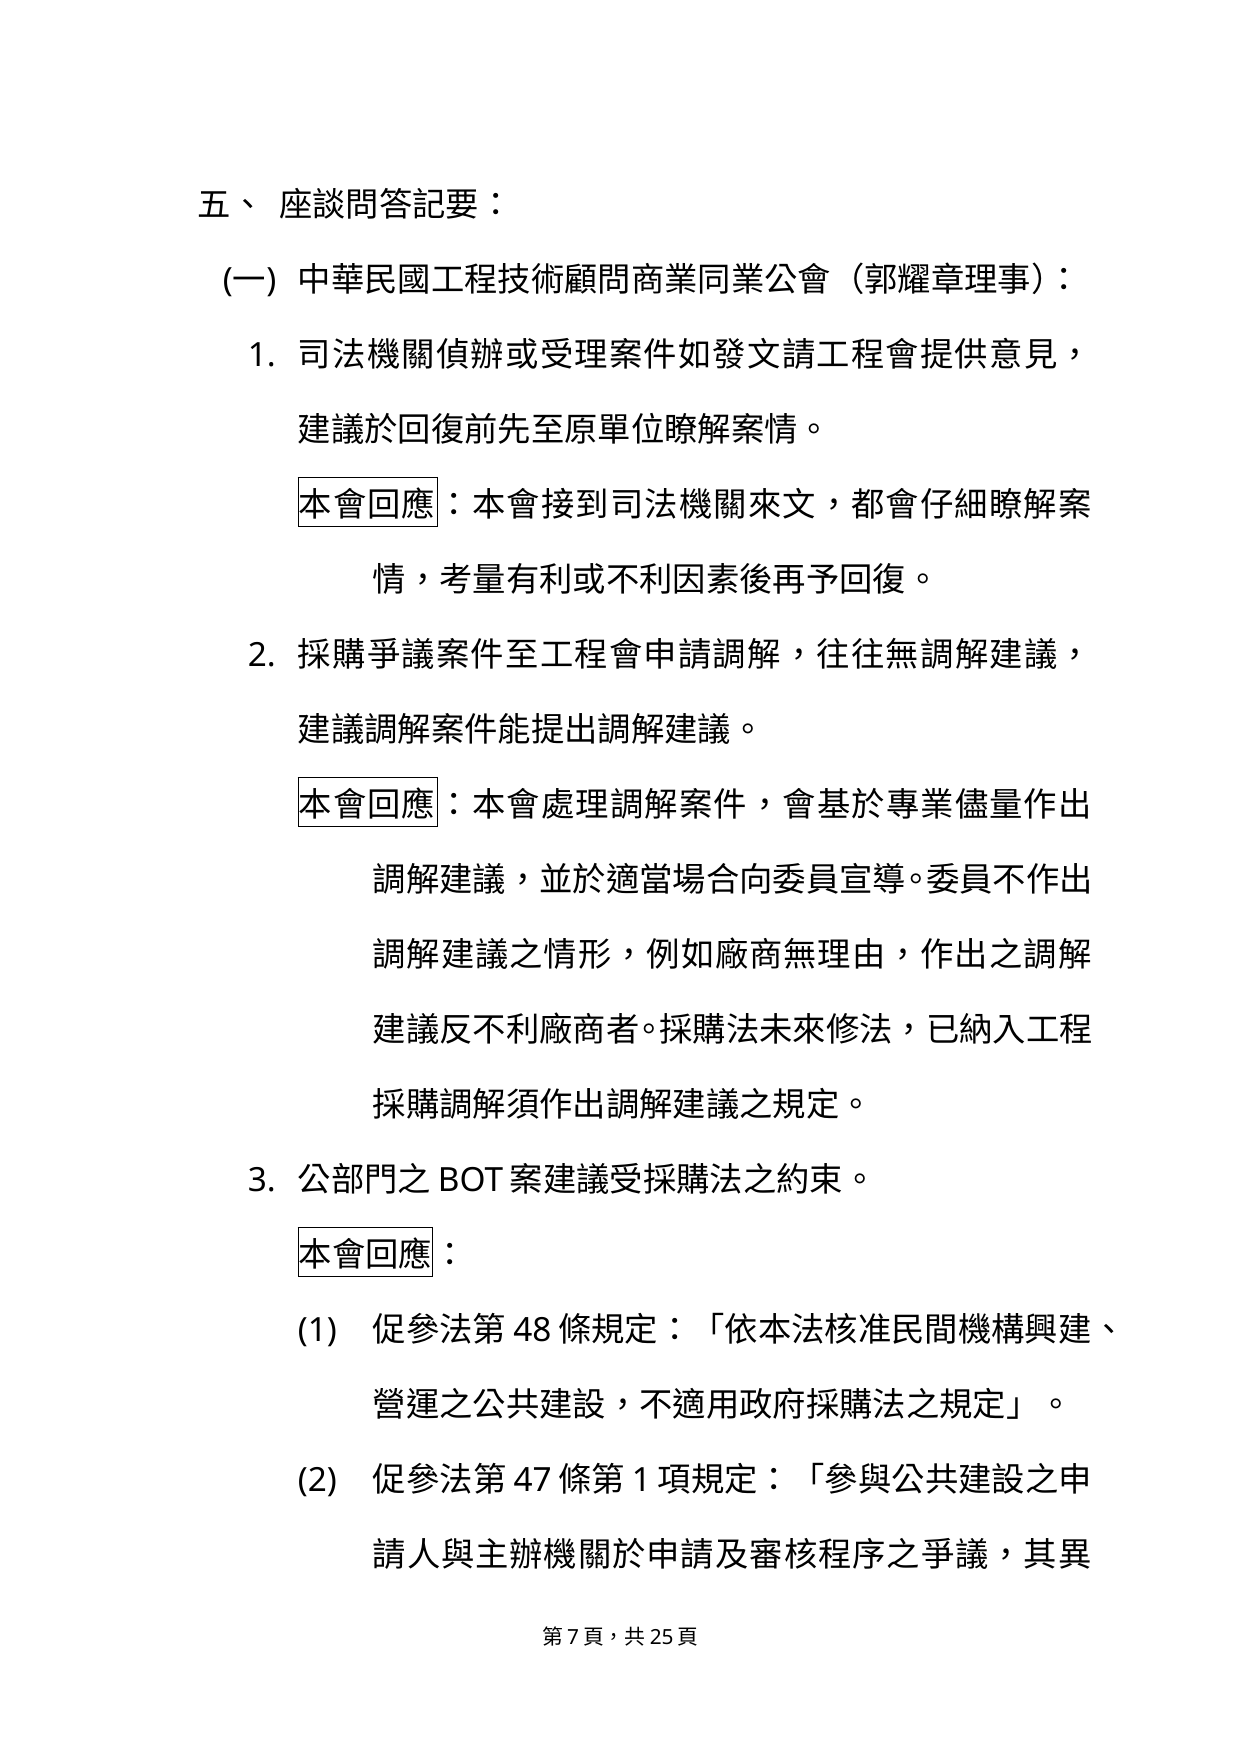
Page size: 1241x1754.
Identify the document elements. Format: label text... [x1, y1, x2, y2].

list 公部門之BOT案建議受採購法之約束。 [248, 1139, 1092, 1214]
list 中華民國工程技術顧問商業同業公會（郭耀章理事）： [223, 239, 1092, 314]
list 司法機關偵辦或受理案件如發文請工程會提供意見，建議於回復前先至原單位瞭解案情。 [248, 314, 1092, 464]
list 座談問答記要： [198, 164, 1092, 239]
list 採購爭議案件至工程會申請調解，往往無調解建議，建議調解案件能提出調解建議。 [248, 614, 1092, 764]
text 本會回應：本會接到司法機關來文，都會仔細瞭解案情，考量有利或不利因素後再予回復。 [297, 464, 1092, 614]
list 促參法第48條規定：「依本法核准民間機構興建、營運之公共建設，不適用政府採購法之規定」。 [298, 1289, 1092, 1439]
list 促參法第47條第1項規定：「參與公共建設之申請人與主辦機關於申請及審核程序之爭議，其異 [298, 1439, 1092, 1589]
text 本會回應：本會處理調解案件，會基於專業儘量作出調解建議，並於適當場合向委員宣導。委員不作出調解建議之情形，例如廠商無理由，作出之調解建議反不利廠商者。採購法未來修法，已納入工程採購調解須作出調解建議之規定。 [297, 764, 1092, 1139]
text 本會回應： [297, 1214, 1092, 1289]
